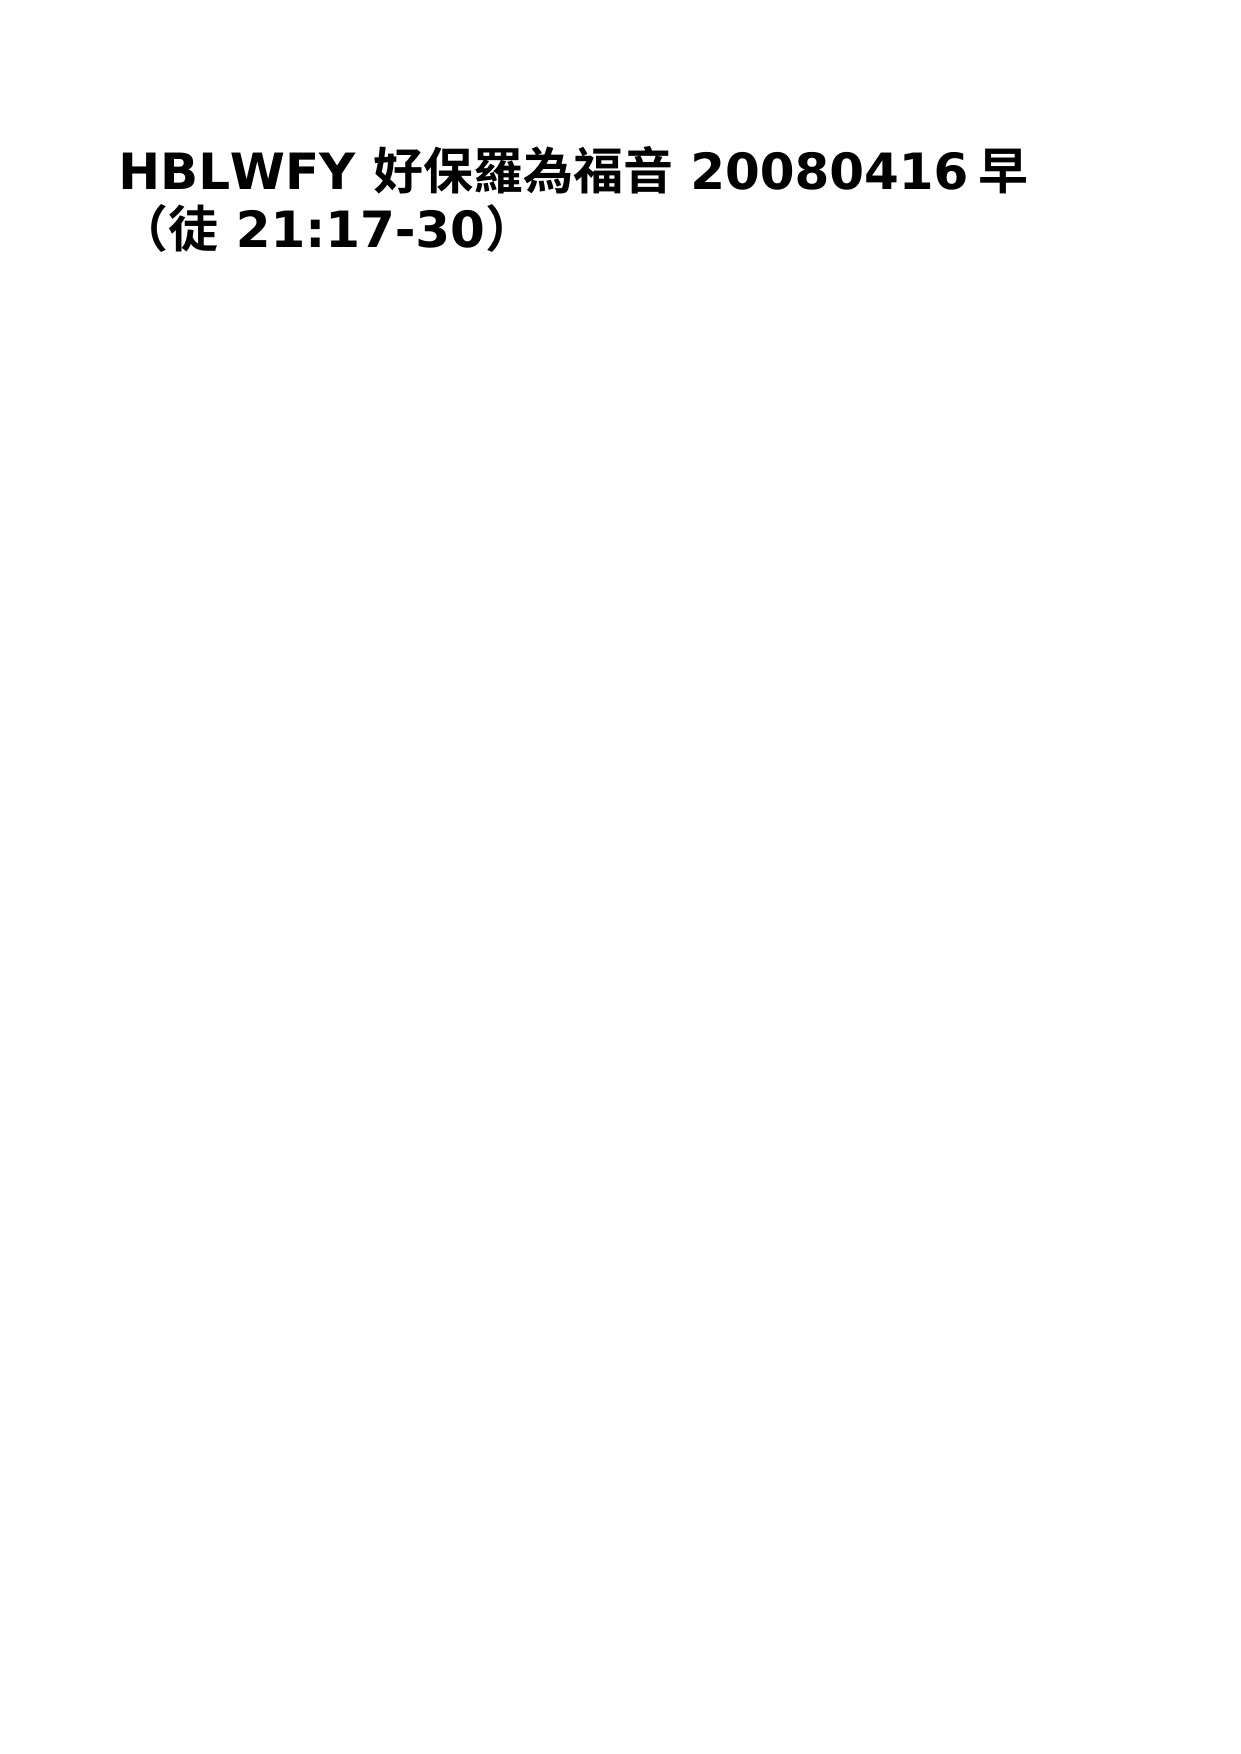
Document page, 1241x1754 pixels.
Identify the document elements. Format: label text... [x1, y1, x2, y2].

subtitle HBLWFY 好保羅為福音 20080416早 （徒 21:17-30） [118, 143, 1122, 259]
